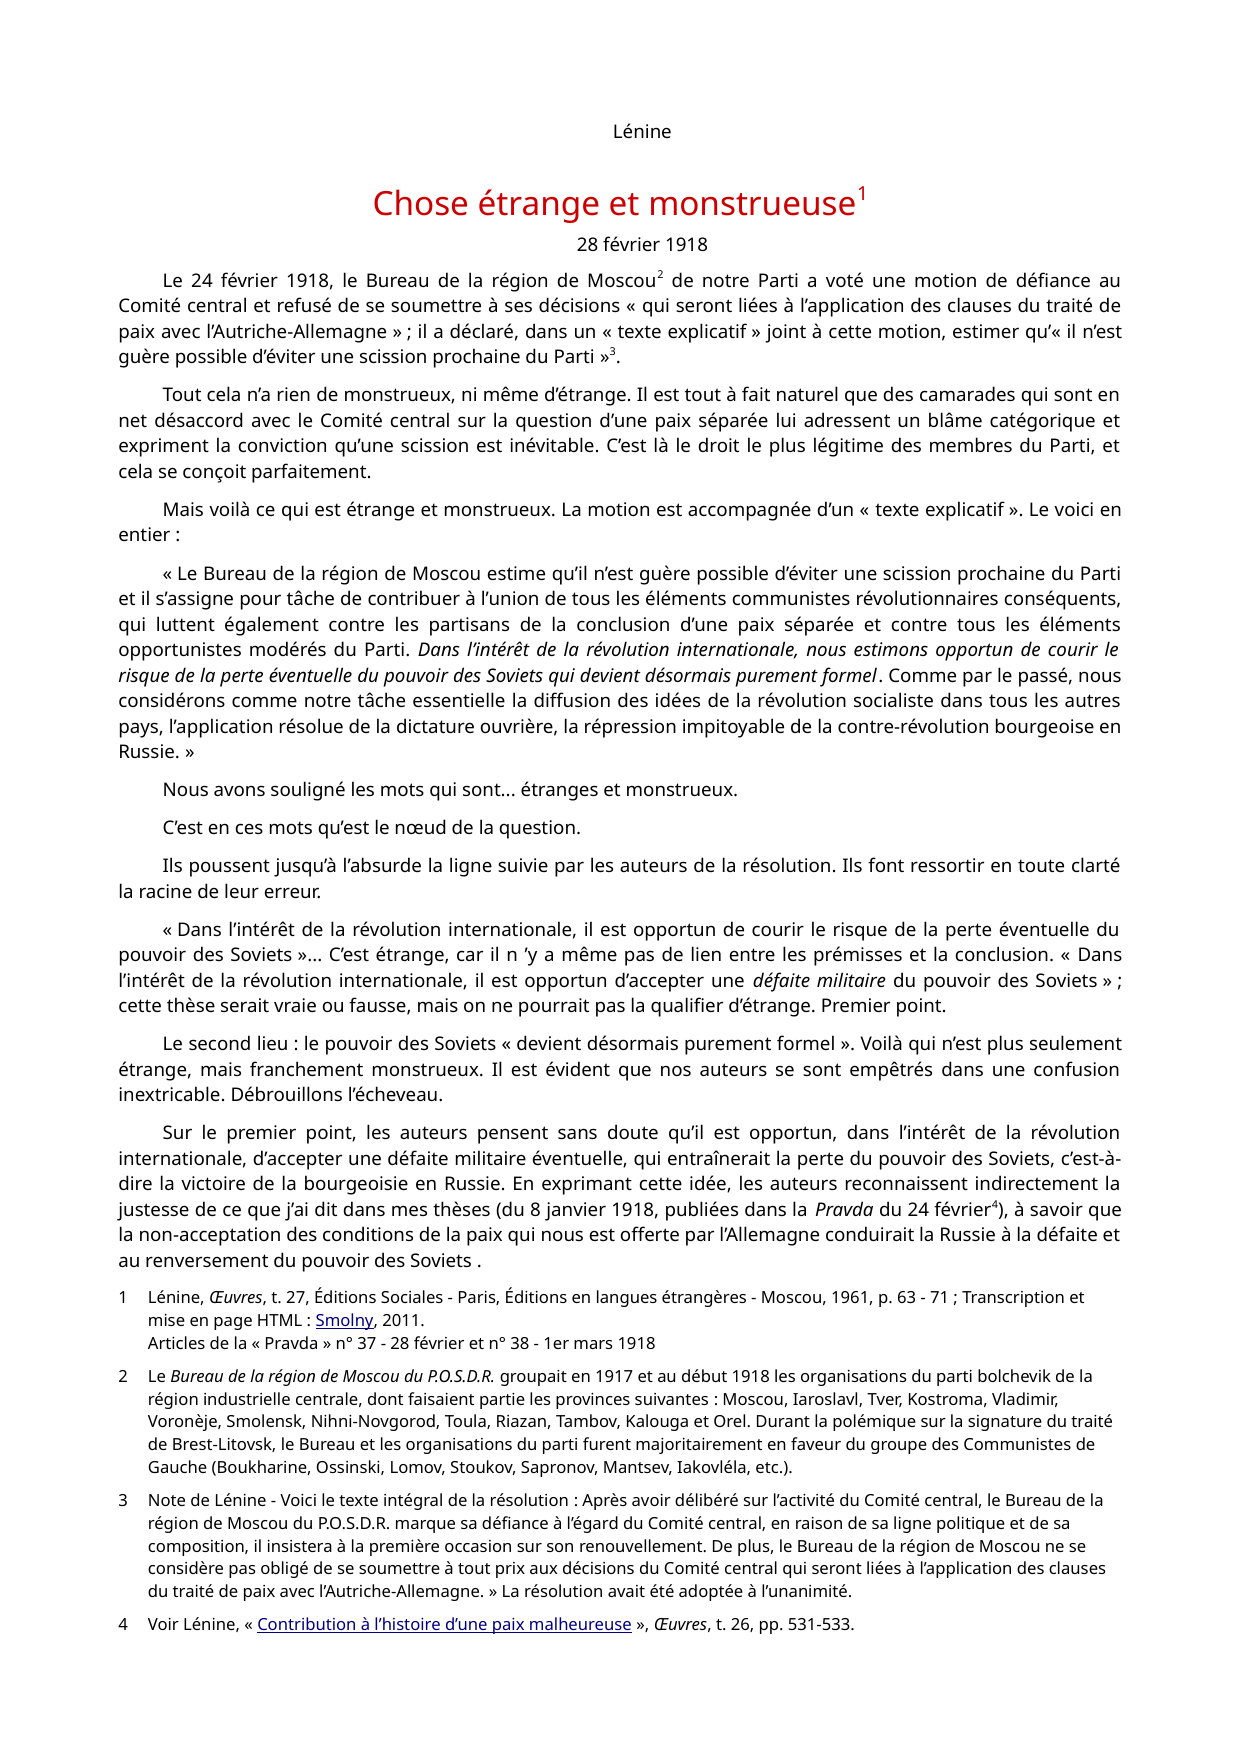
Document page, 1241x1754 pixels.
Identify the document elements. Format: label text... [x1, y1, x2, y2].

text Voir Lénine, « Contribution à l’histoire d’une paix malheureuse », Œuvres, t. 26, pp. 531-533. [118, 1613, 1122, 1636]
text Tout cela n’a rien de monstrueux, ni même d’étrange. Il est tout à fait naturel que des camarades qui sont en net désaccord avec le Comité central sur la question d’une paix séparée lui adressent un blâme catégorique et expriment la conviction qu’une scission est inévitable. C’est là le droit le plus légitime des membres du Parti, et cela se conçoit parfaitement. [118, 382, 1122, 484]
text Mais voilà ce qui est étrange et monstrueux. La motion est accompagnée d’un « texte explicatif ». Le voici en entier : [118, 496, 1122, 547]
text Lénine [118, 118, 1122, 144]
text Note de Lénine - Voici le texte intégral de la résolution : Après avoir délibéré sur l’activité du Comité central, le Bureau de la région de Moscou du P.O.S.D.R. marque sa défiance à l’égard du Comité central, en raison de sa ligne politique et de sa composition, il insistera à la première occasion sur son renouvellement. De plus, le Bureau de la région de Moscou ne se considère pas obligé de se soumettre à tout prix aux décisions du Comité central qui seront liées à l’application des clauses du traité de paix avec l’Autriche-Allemagne. » La résolution avait été adoptée à l’unanimité. [118, 1489, 1122, 1602]
text Nous avons souligné les mots qui sont... étranges et monstrueux. [118, 776, 1122, 802]
text 28 février 1918 [118, 231, 1122, 256]
text Le Bureau de la région de Moscou du P.O.S.D.R. groupait en 1917 et au début 1918 les organisations du parti bolchevik de la région industrielle centrale, dont faisaient partie les provinces suivantes : Moscou, Iaroslavl, Tver, Kostroma, Vladimir, Voronèje, Smolensk, Nihni-Novgorod, Toula, Riazan, Tambov, Kalouga et Orel. Durant la polémique sur la signature du traité de Brest-Litovsk, le Bureau et les organisations du parti furent majoritairement en faveur du groupe des Communistes de Gauche (Boukharine, Ossinski, Lomov, Stoukov, Sapronov, Mantsev, Iakovléla, etc.). [118, 1365, 1122, 1478]
text « Dans l’intérêt de la révolution internationale, il est opportun de courir le risque de la perte éventuelle du pouvoir des Soviets »... C’est étrange, car il n ’y a même pas de lien entre les prémisses et la conclusion. « Dans l’intérêt de la révolution internationale, il est opportun d’accepter une défaite militaire du pouvoir des Soviets » ; cette thèse serait vraie ou fausse, mais on ne pourrait pas la qualifier d’étrange. Premier point. [118, 916, 1122, 1018]
text Sur le premier point, les auteurs pensent sans doute qu’il est opportun, dans l’intérêt de la révolution internationale, d’accepter une défaite militaire éventuelle, qui entraînerait la perte du pouvoir des Soviets, c’est-à-dire la victoire de la bourgeoisie en Russie. En exprimant cette idée, les auteurs reconnaissent indirectement la justesse de ce que j’ai dit dans mes thèses (du 8 janvier 1918, publiées dans la Pravda du 24 février), à savoir que la non-acceptation des conditions de la paix qui nous est offerte par l’Allemagne conduirait la Russie à la défaite et au renversement du pouvoir des Soviets . [118, 1120, 1122, 1273]
text Le second lieu : le pouvoir des Soviets « devient désormais purement formel ». Voilà qui n’est plus seulement étrange, mais franchement monstrueux. Il est évident que nos auteurs se sont empêtrés dans une confusion inextricable. Débrouillons l’écheveau. [118, 1031, 1122, 1107]
text Lénine, Œuvres, t. 27, Éditions Sociales - Paris, Éditions en langues étrangères - Moscou, 1961, p. 63 - 71 ; Transcription et mise en page HTML : Smolny, 2011. Articles de la « Pravda » n° 37 - 28 février et n° 38 - 1er mars 1918 [118, 1286, 1122, 1354]
text Le 24 février 1918, le Bureau de la région de Moscou de notre Parti a voté une motion de défiance au Comité central et refusé de se soumettre à ses décisions « qui seront liées à l’application des clauses du traité de paix avec l’Autriche-Allemagne » ; il a déclaré, dans un « texte explicatif » joint à cette motion, estimer qu’« il n’est guère possible d’éviter une scission prochaine du Parti ». [118, 267, 1122, 369]
text « Le Bureau de la région de Moscou estime qu’il n’est guère possible d’éviter une scission prochaine du Parti et il s’assigne pour tâche de contribuer à l’union de tous les éléments communistes révolutionnaires conséquents, qui luttent également contre les partisans de la conclusion d’une paix séparée et contre tous les éléments opportunistes modérés du Parti. Dans l’intérêt de la révolution internationale, nous estimons opportun de courir le risque de la perte éventuelle du pouvoir des Soviets qui devient désormais purement formel. Comme par le passé, nous considérons comme notre tâche essentielle la diffusion des idées de la révolution socialiste dans tous les autres pays, l’application résolue de la dictature ouvrière, la répression impitoyable de la contre-révolution bourgeoise en Russie. » [118, 560, 1122, 764]
subtitle Chose étrange et monstrueuse [118, 179, 1122, 225]
text C’est en ces mots qu’est le nœud de la question. [118, 814, 1122, 840]
text Ils poussent jusqu’à l’absurde la ligne suivie par les auteurs de la résolution. Ils font ressortir en toute clarté la racine de leur erreur. [118, 852, 1122, 903]
